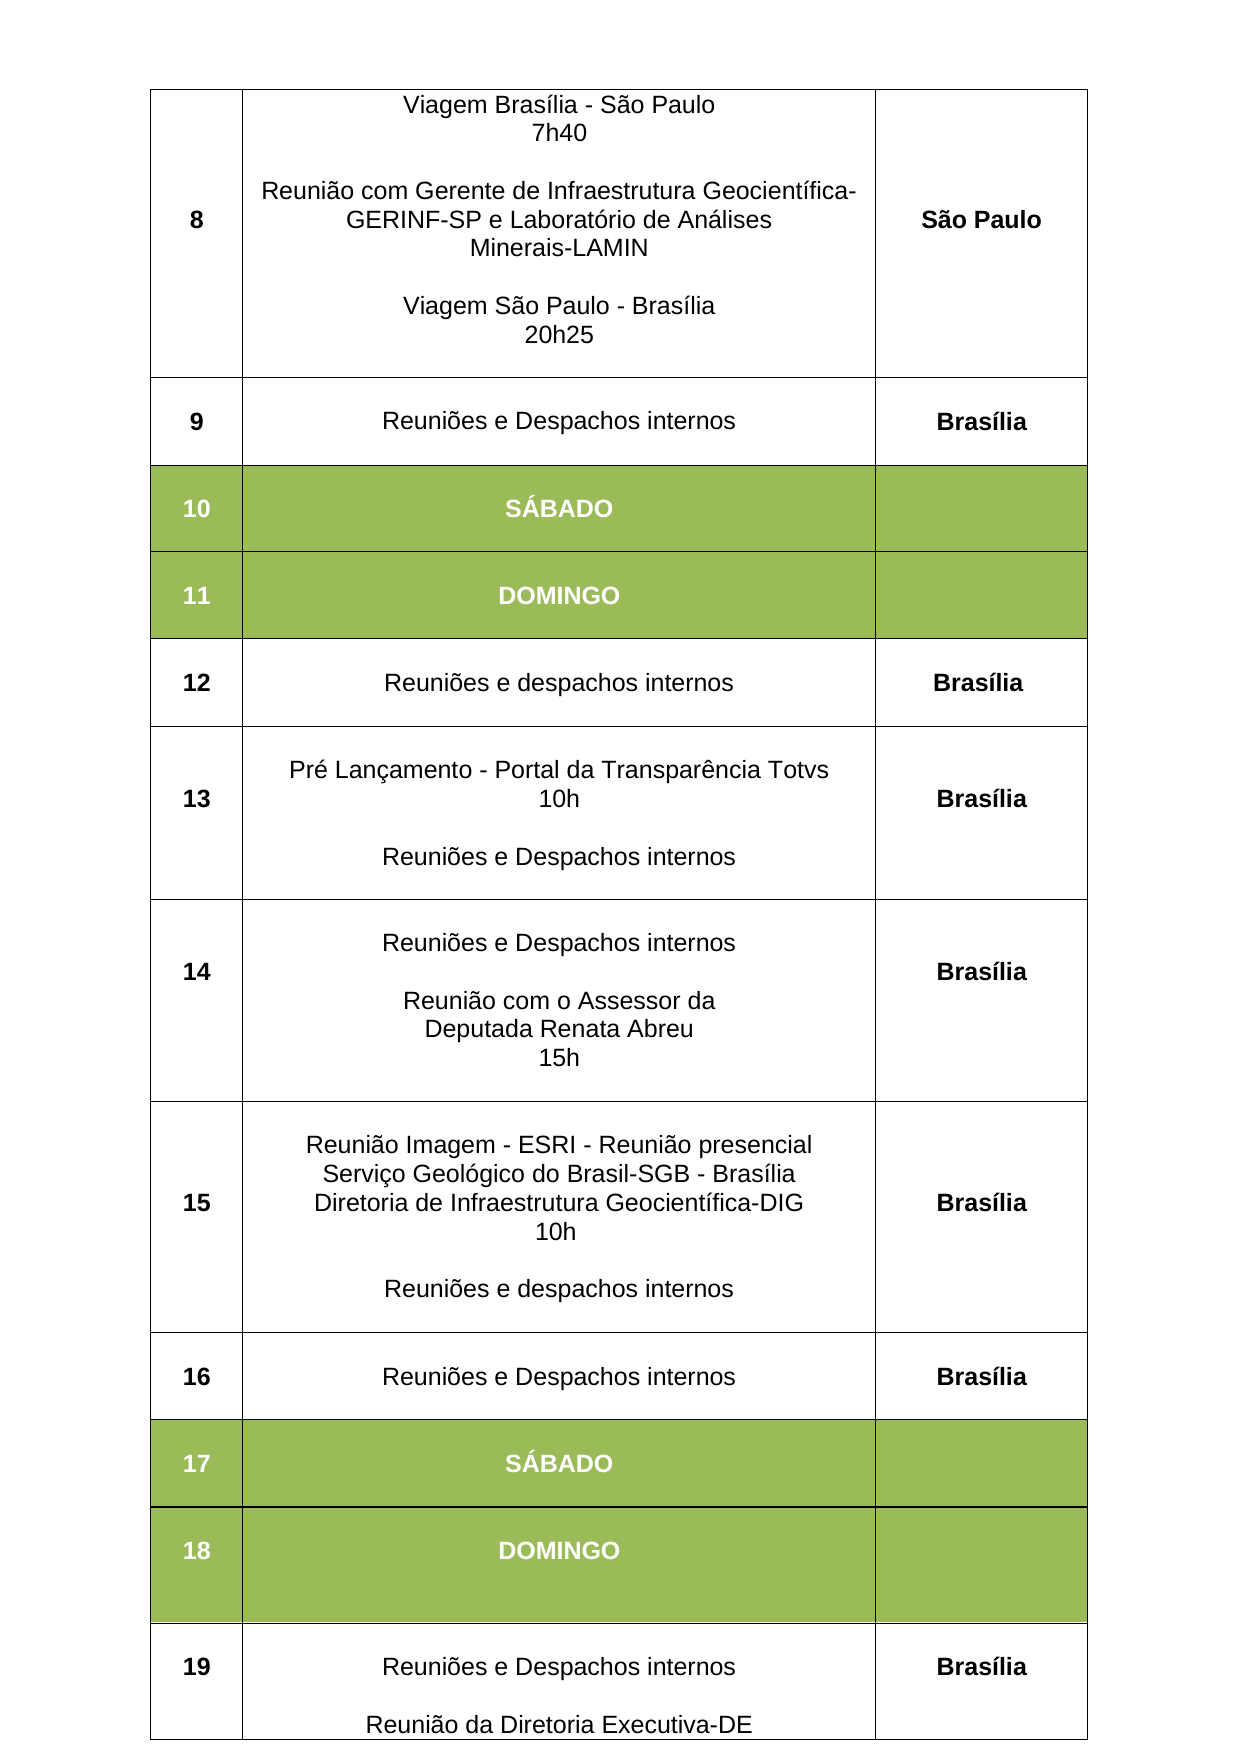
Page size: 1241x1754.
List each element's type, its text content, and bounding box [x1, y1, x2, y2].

table_cell Reuniões e Despachos internos [243, 1333, 875, 1419]
table_cell SÁBADO [243, 1420, 875, 1506]
table_cell 15 [151, 1102, 242, 1332]
table_cell 19 [151, 1624, 242, 1738]
table_cell [876, 1420, 1087, 1506]
table_cell 10 [151, 466, 242, 551]
table_cell Brasília [876, 1333, 1087, 1419]
table_cell 12 [151, 639, 242, 726]
table_cell 18 [151, 1508, 242, 1622]
table_cell [876, 552, 1087, 638]
table_cell Reuniões e despachos internos [243, 639, 875, 726]
table_cell 13 [151, 727, 242, 898]
table_cell DOMINGO [243, 1508, 875, 1622]
table_cell Brasília [876, 639, 1087, 726]
table_cell DOMINGO [243, 552, 875, 638]
table_cell [876, 1508, 1087, 1622]
table_cell Brasília [876, 378, 1087, 464]
table_cell 14 [151, 900, 242, 1101]
table_cell 11 [151, 552, 242, 638]
table_cell 8 [151, 90, 242, 377]
table_cell Reuniões e Despachos internos Reunião com o Assessor da Deputada Renata Abreu 15h [243, 900, 875, 1101]
table_cell SÁBADO [243, 466, 875, 551]
table_cell Reuniões e Despachos internos [243, 378, 875, 464]
table_cell [876, 466, 1087, 551]
table_cell Viagem Brasília - São Paulo 7h40 Reunião com Gerente de Infraestrutura Geocientífica-GERINF-SP e Laboratório de Análises Minerais-LAMIN Viagem São Paulo - Brasília 20h25 [243, 90, 875, 377]
table_cell Brasília [876, 1624, 1087, 1738]
table_cell 17 [151, 1420, 242, 1506]
table_cell 9 [151, 378, 242, 464]
table_cell Pré Lançamento - Portal da Transparência Totvs 10h Reuniões e Despachos internos [243, 727, 875, 898]
table_cell Reunião Imagem - ESRI - Reunião presencial Serviço Geológico do Brasil-SGB - Brasília Diretoria de Infraestrutura Geocientífica-DIG 10h Reuniões e despachos internos [243, 1102, 875, 1332]
table_cell 16 [151, 1333, 242, 1419]
table_cell Brasília [876, 1102, 1087, 1332]
table_cell São Paulo [876, 90, 1087, 377]
table_cell Brasília [876, 727, 1087, 898]
table_cell Brasília [876, 900, 1087, 1101]
table_cell Reuniões e Despachos internos Reunião da Diretoria Executiva-DE [243, 1624, 875, 1738]
